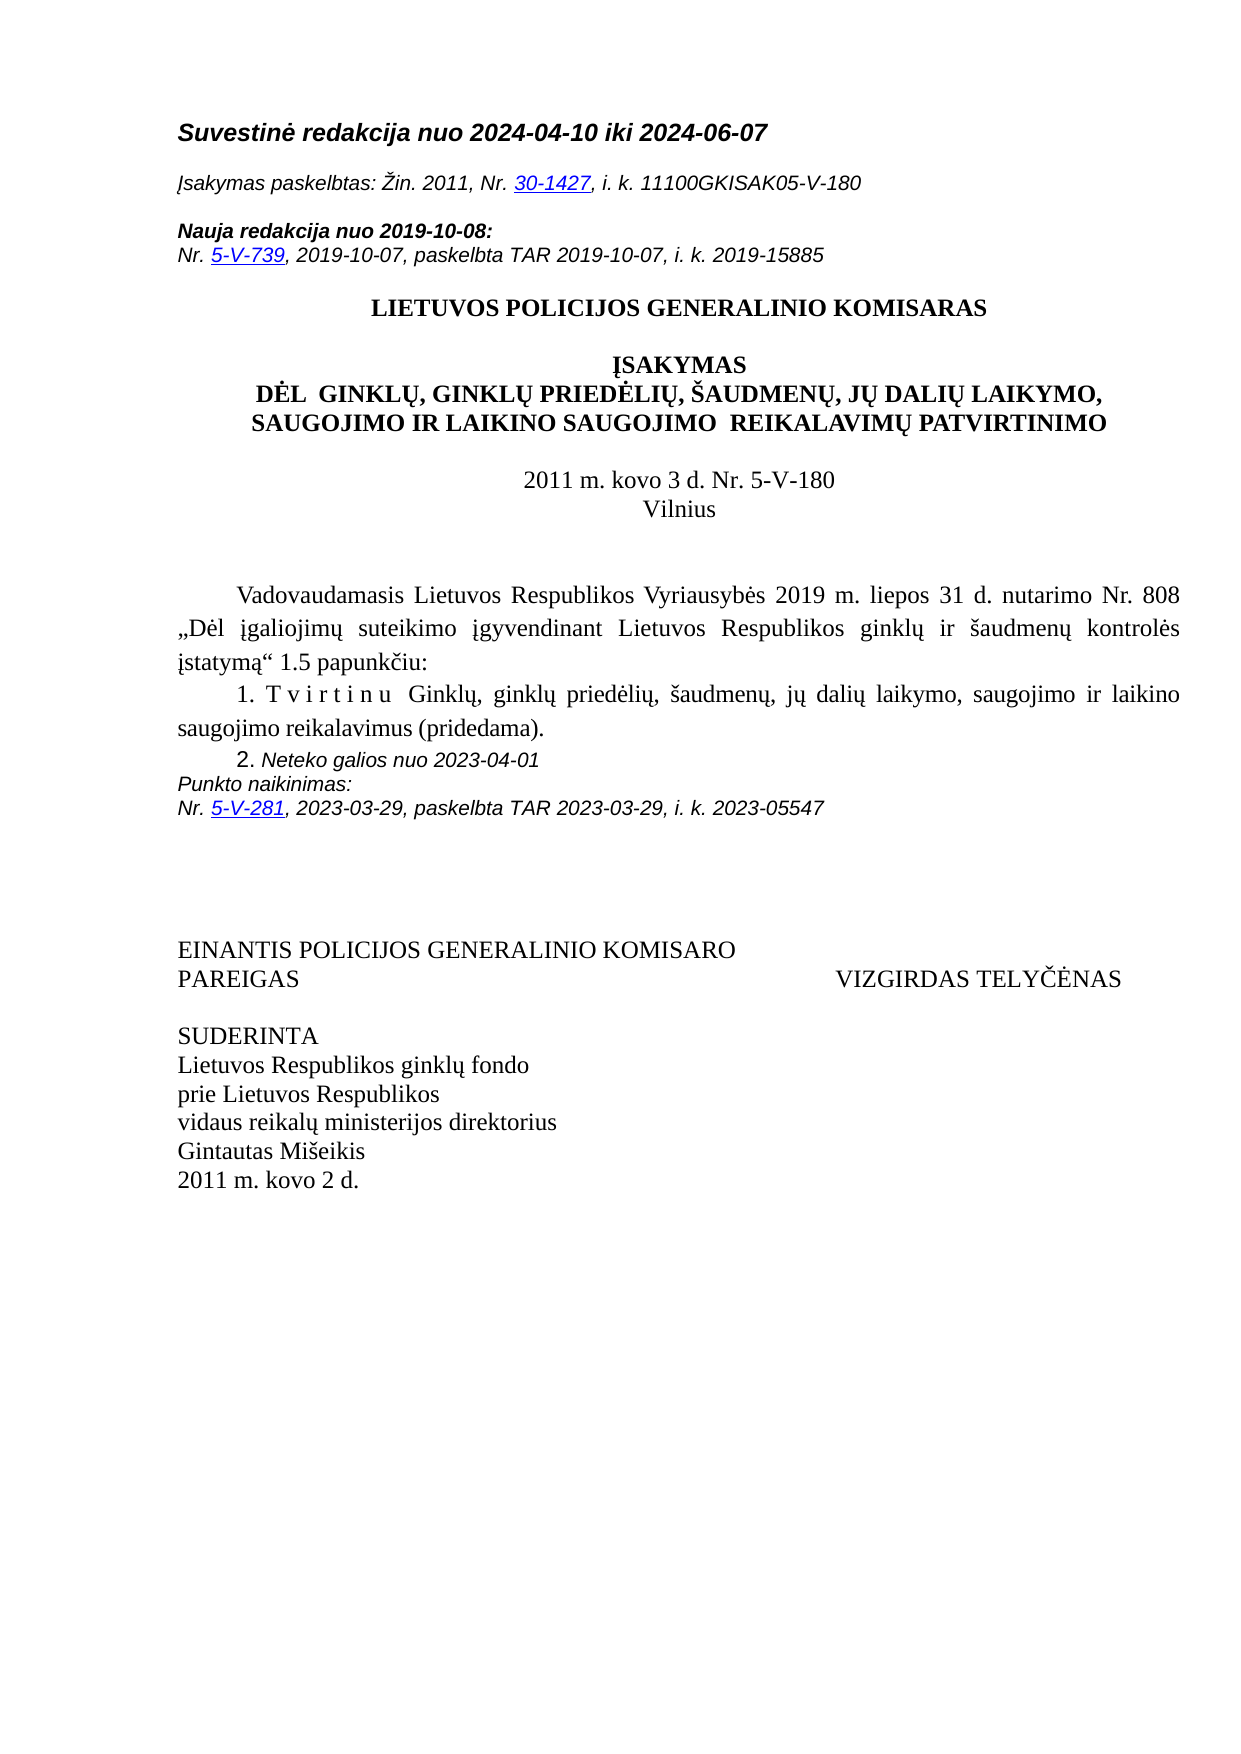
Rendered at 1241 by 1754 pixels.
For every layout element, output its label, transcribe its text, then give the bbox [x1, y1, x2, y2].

text Įsakymas paskelbtas: Žin. 2011, Nr. 30-1427, i. k. 11100GKISAK05-V-180 [177, 171, 1181, 195]
text 2011 m. kovo 3 d. Nr. 5-V-180 [177, 466, 1181, 494]
text Lietuvos Respublikos ginklų fondo [177, 1050, 1181, 1079]
text SUDERINTA [177, 1021, 1181, 1050]
text Suvestinė redakcija nuo 2024-04-10 iki 2024-06-07 [177, 118, 1181, 147]
text vidaus reikalų ministerijos direktorius [177, 1107, 1181, 1136]
text Nr. 5-V-739, 2019-10-07, paskelbta TAR 2019-10-07, i. k. 2019-15885 [177, 243, 1181, 267]
text ĮSAKYMAS [177, 351, 1181, 379]
text prie Lietuvos Respublikos [177, 1079, 1181, 1107]
text LIETUVOS POLICIJOS GENERALINIO KOMISARAS [177, 293, 1181, 322]
text Punkto naikinimas: [177, 772, 1181, 796]
text Nr. 5-V-281, 2023-03-29, paskelbta TAR 2023-03-29, i. k. 2023-05547 [177, 796, 1181, 820]
text Nauja redakcija nuo 2019-10-08: [177, 219, 1181, 243]
text Gintautas Mišeikis [177, 1136, 1181, 1165]
text Dėl ginklų, ginklų priedėlių, šaudmenų, jų dalių laikymo, saugojimo ir laikino saugojimo reikalavimų patvirtinimo [177, 379, 1181, 437]
text Einantis policijos generalinio komisaro pareigas Vizgirdas Telyčėnas [177, 935, 1181, 992]
text Vilnius [177, 494, 1181, 523]
text 2011 m. kovo 2 d. [177, 1165, 1181, 1194]
text 2. Neteko galios nuo 2023-04-01 [177, 746, 1181, 772]
text 1. Tvirtinu Ginklų, ginklų priedėlių, šaudmenų, jų dalių laikymo, saugojimo ir laikino saugojimo reikalavimus (pridedama). [177, 679, 1181, 741]
text Vadovaudamasis Lietuvos Respublikos Vyriausybės 2019 m. liepos 31 d. nutarimo Nr. 808 „Dėl įgaliojimų suteikimo įgyvendinant Lietuvos Respublikos ginklų ir šaudmenų kontrolės įstatymą“ 1.5 papunkčiu: [177, 581, 1181, 675]
